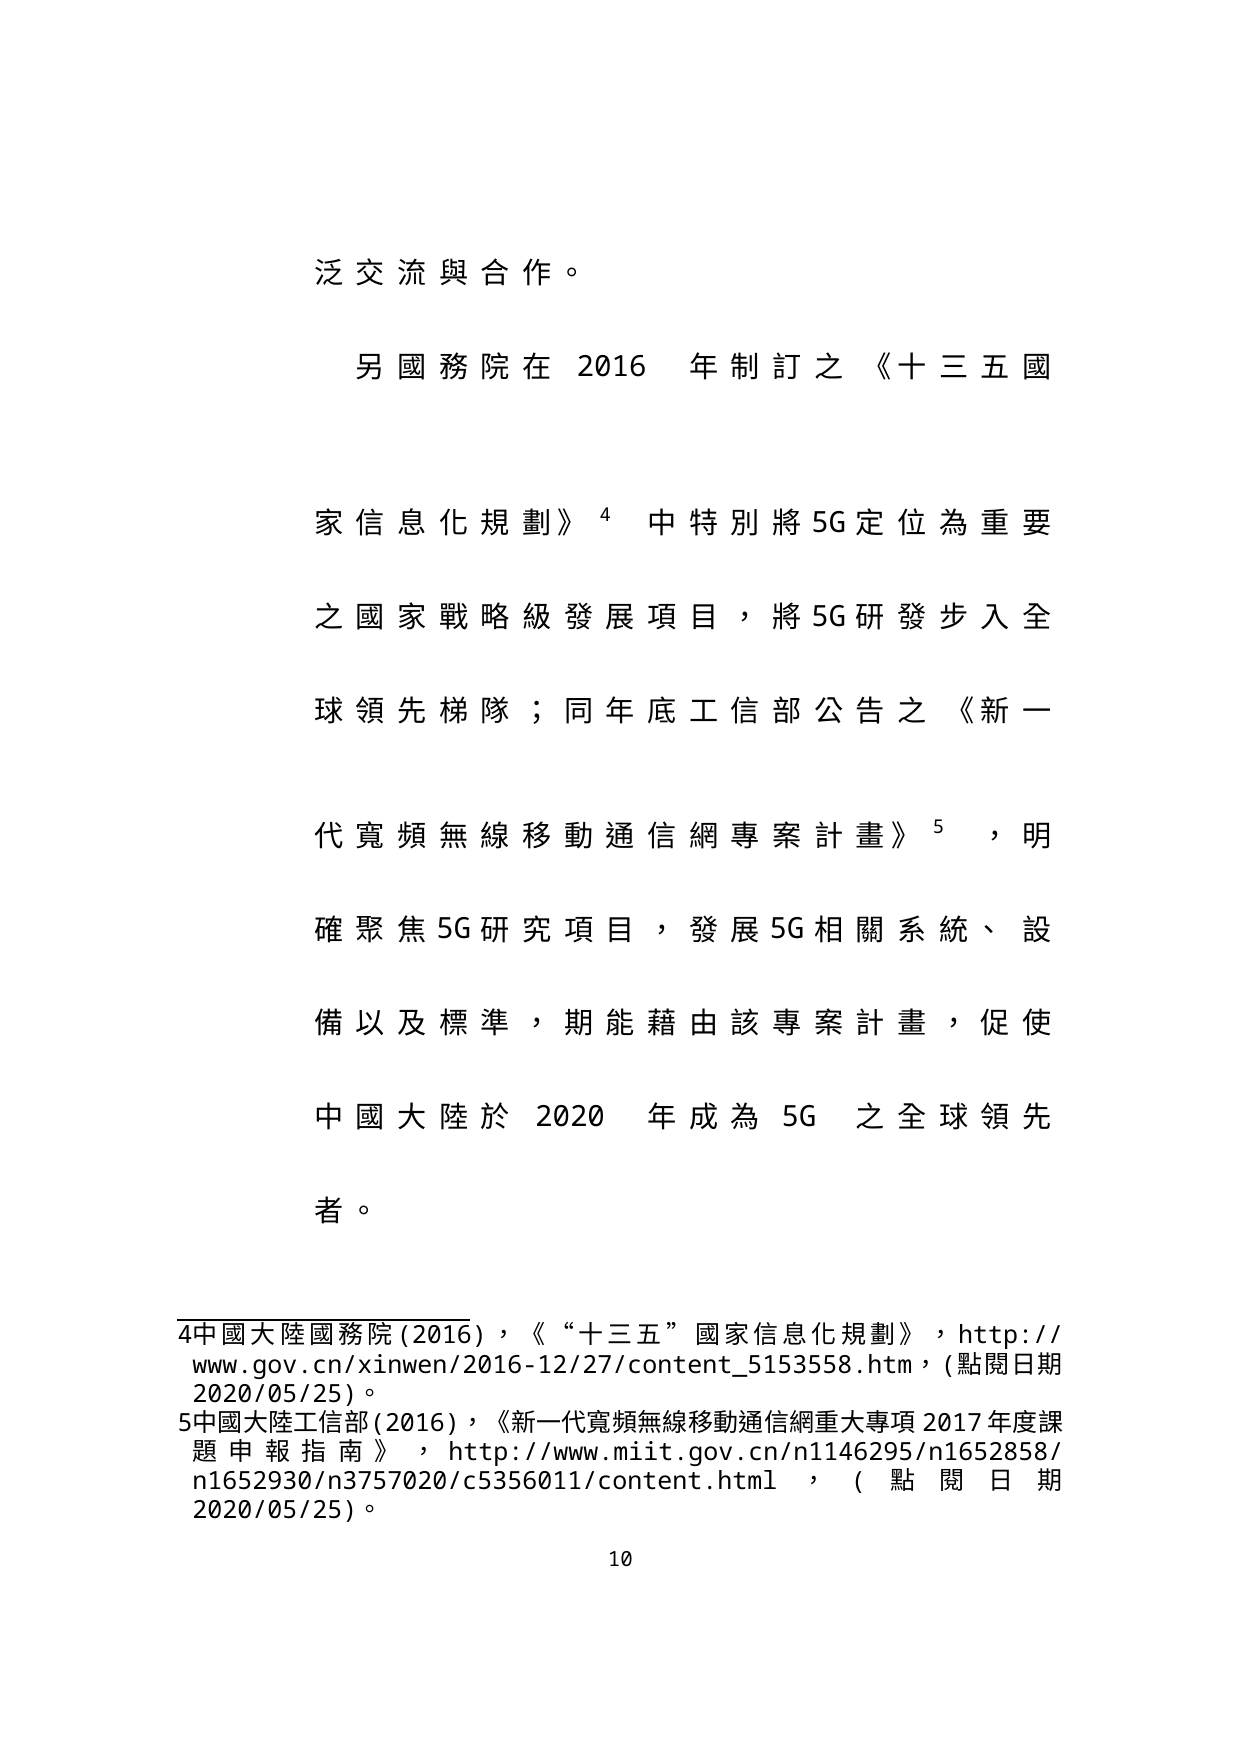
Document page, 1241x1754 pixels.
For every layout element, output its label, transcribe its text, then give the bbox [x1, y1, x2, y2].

text 中國大陸工信部(2016)，《新一代寬頻無線移動通信網重大專項2017年度課題申報指南》，http://www.miit.gov.cn/n1146295/n1652858/n1652930/n3757020/c5356011/content.html，(點閱日期2020/05/25)。 [177, 1408, 1063, 1525]
text 中國大陸國務院(2016)，《“十三五”國家信息化規劃》，http://www.gov.cn/xinwen/2016-12/27/content_5153558.htm，(點閱日期2020/05/25)。 [177, 1321, 1063, 1408]
text 另國務院在2016 年制訂之《十三五國家信息化規劃》中特別將5G定位為重要之國家戰略級發展項目，將5G研發步入全球領先梯隊；同年底工信部公告之《新一代寬頻無線移動通信網專案計畫》，明確聚焦5G研究項目，發展5G相關系統、設備以及標準，期能藉由該專案計畫，促使中國大陸於2020 年成為5G 之全球領先者。 [271, 292, 1058, 1229]
text 泛交流與合作。 [271, 229, 1058, 292]
